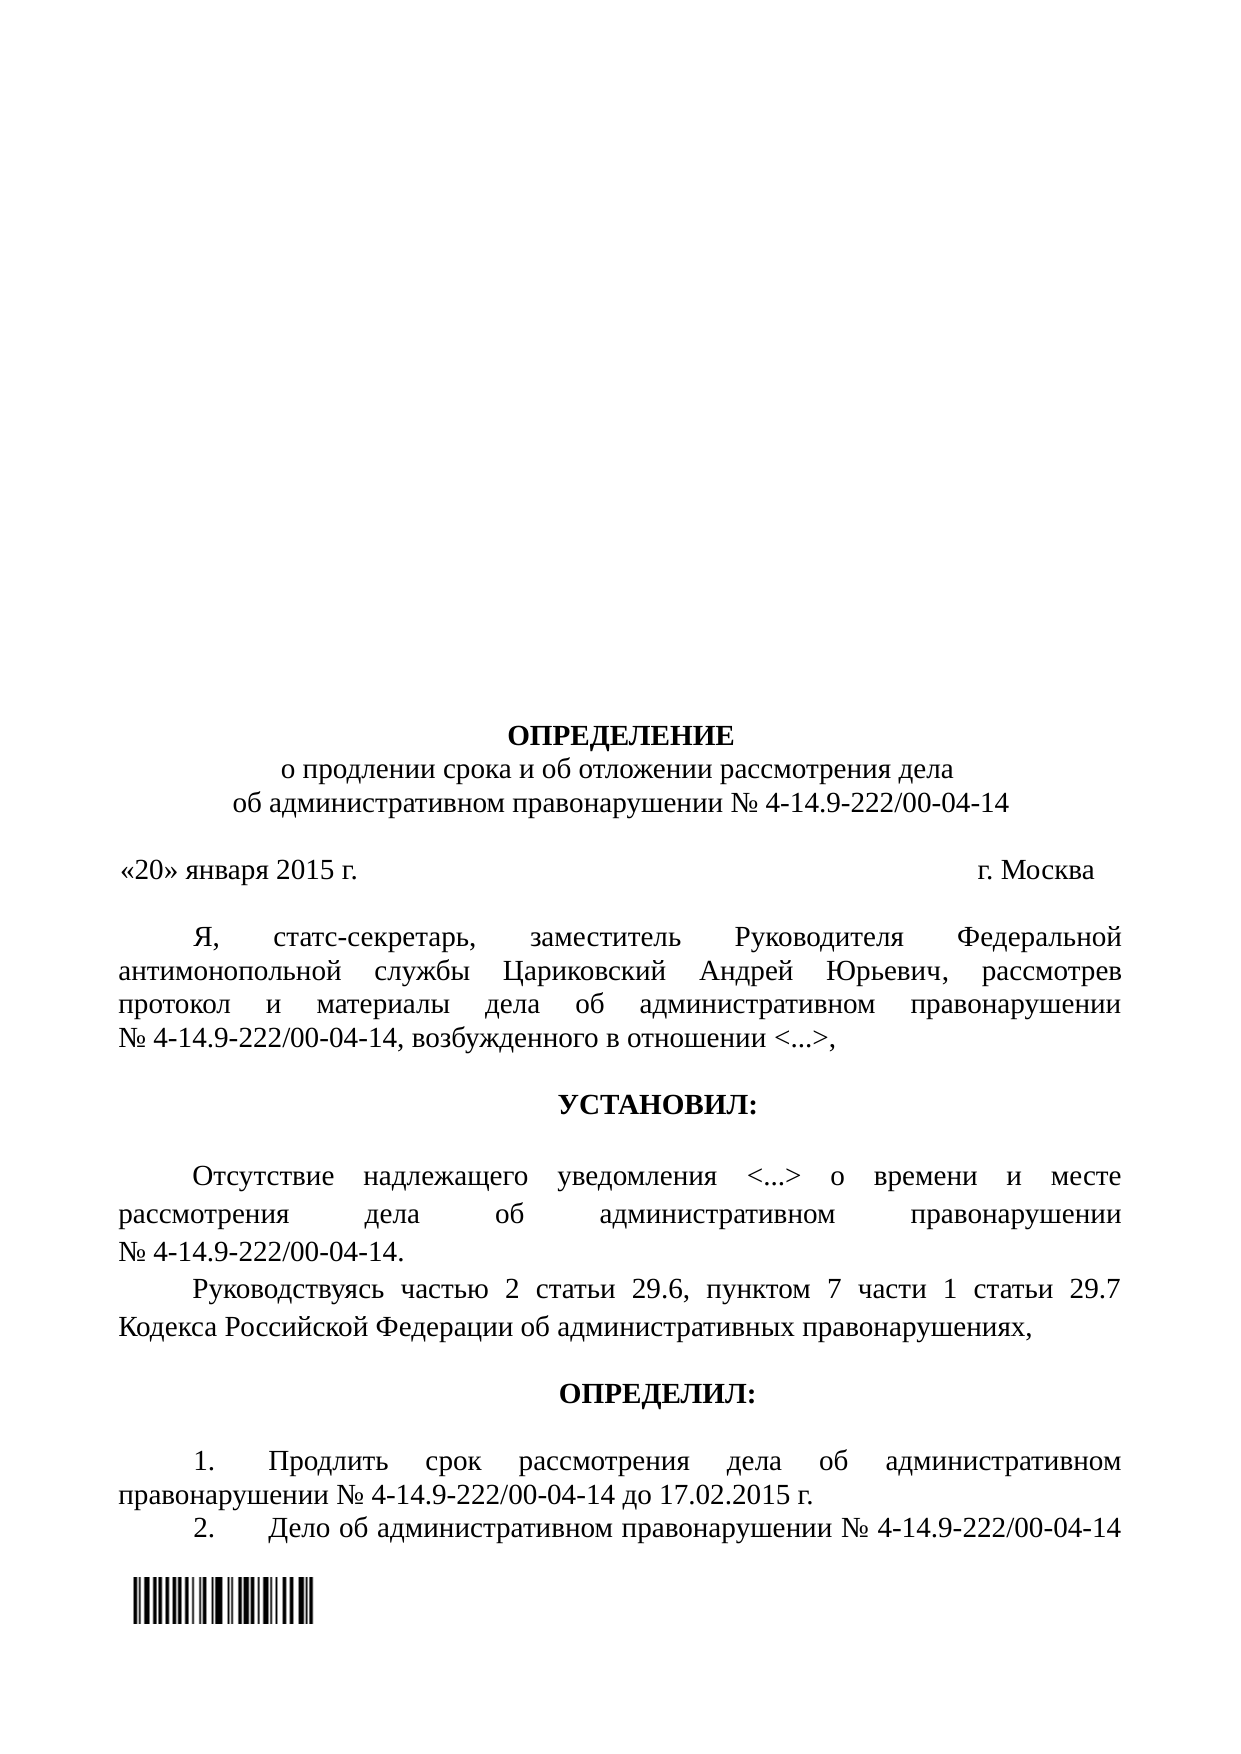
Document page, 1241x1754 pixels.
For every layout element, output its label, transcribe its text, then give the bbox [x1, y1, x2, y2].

text об административном правонарушении № 4-14.9-222/00-04-14 [120, 785, 1122, 818]
list Продлить срок рассмотрения дела об административном правонарушении № 4-14.9-222/00-04-14 до 17.02.2015 г. [118, 1443, 1122, 1511]
list Дело об административном правонарушении № 4-14.9-222/00-04-14 [118, 1511, 1122, 1544]
picture [118, 1577, 331, 1624]
text о продлении срока и об отложении рассмотрения дела [120, 751, 1122, 785]
text Отсутствие надлежащего уведомления <...> о времени и месте рассмотрения дела об административном правонарушении № 4-14.9-222/00-04-14. [118, 1154, 1122, 1267]
text Руководствуясь частью 2 статьи 29.6, пунктом 7 части 1 статьи 29.7 Кодекса Российской Федерации об административных правонарушениях, [118, 1267, 1122, 1343]
text «20» января 2015 г. г. Москва [120, 852, 1122, 886]
text ОПРЕДЕЛЕНИЕ [120, 718, 1122, 751]
text Я, статс-секретарь, заместитель Руководителя Федеральной антимонопольной службы Цариковский Андрей Юрьевич, рассмотрев протокол и материалы дела об административном правонарушении № 4-14.9-222/00-04-14, возбужденного в отношении <...>, [118, 919, 1122, 1053]
text УСТАНОВИЛ: [118, 1087, 1122, 1120]
text ОПРЕДЕЛИЛ: [118, 1376, 1122, 1410]
